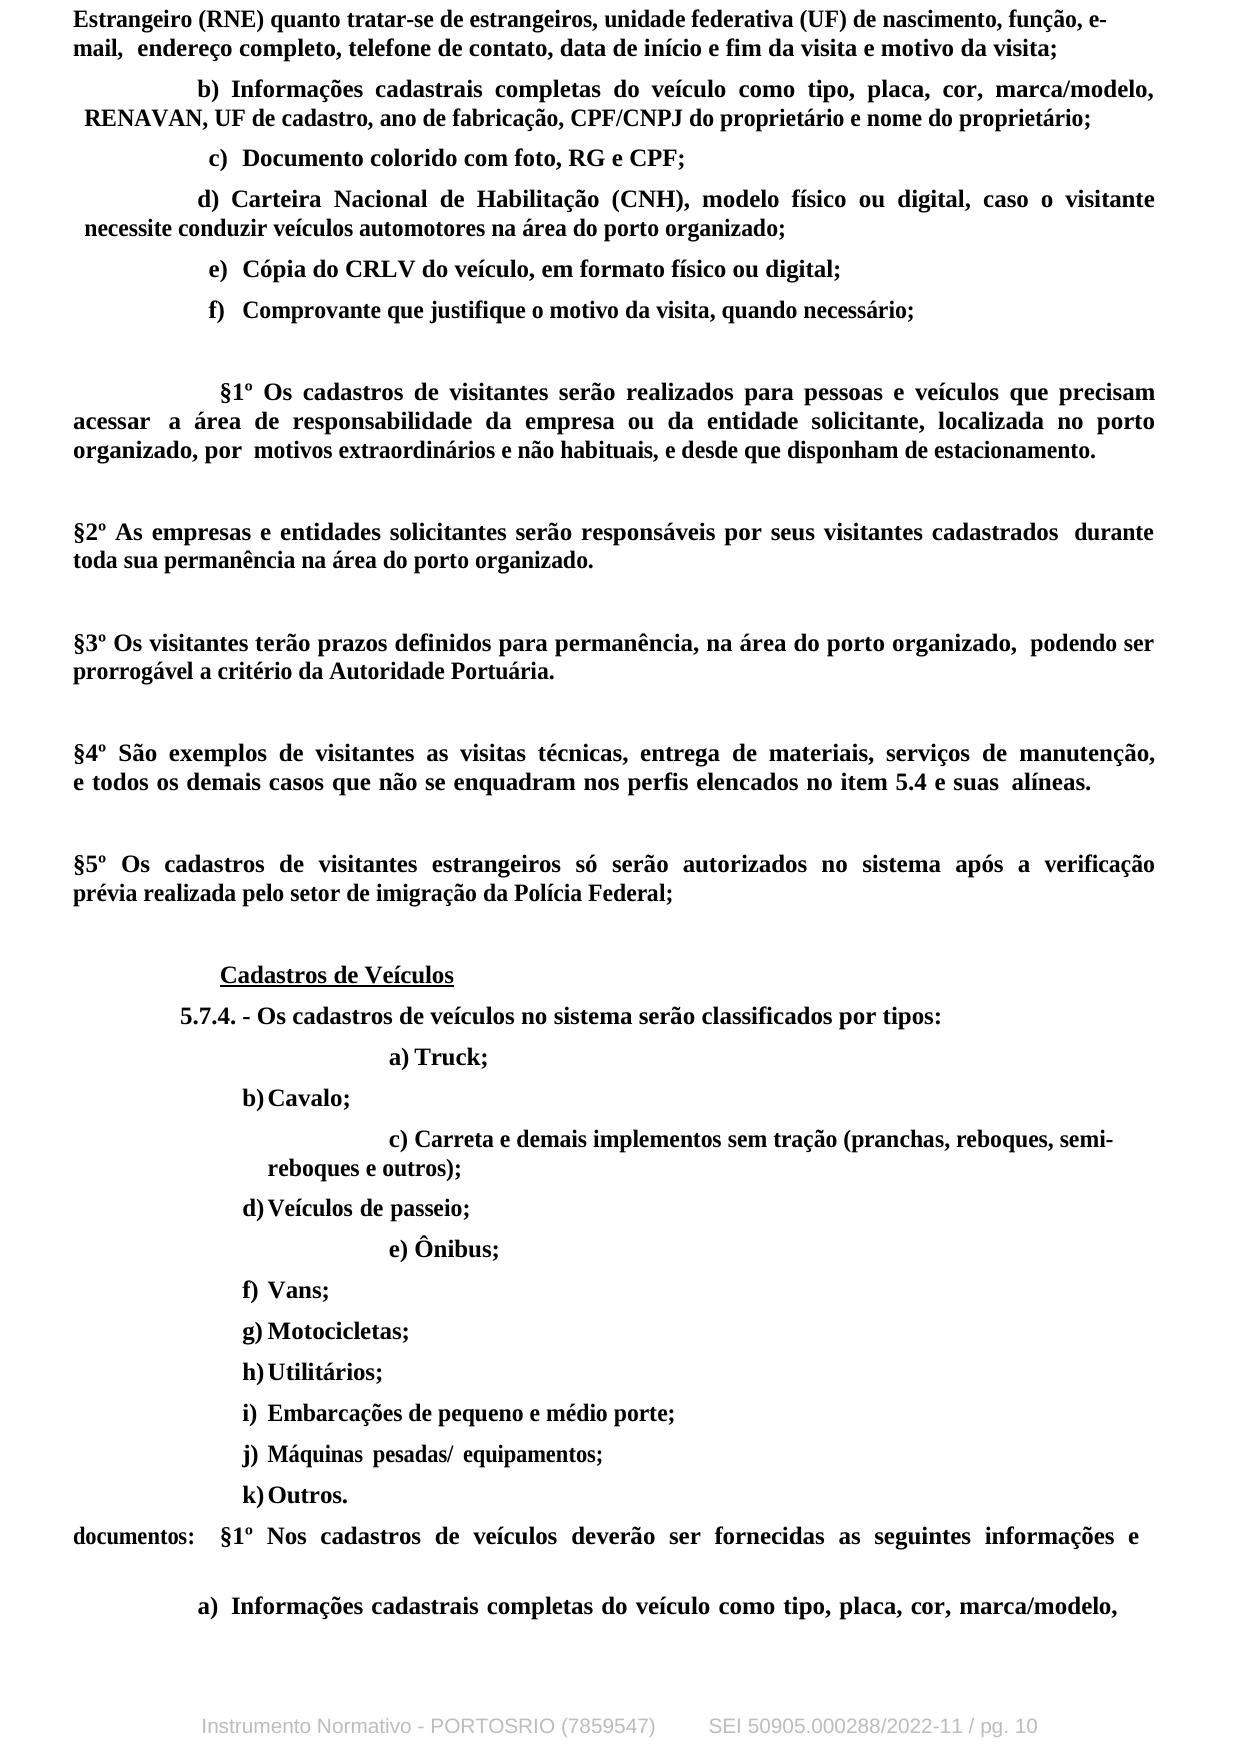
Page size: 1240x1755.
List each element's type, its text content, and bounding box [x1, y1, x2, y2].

list Informações cadastrais completas do veículo como tipo, placa, cor, marca/modelo, [219, 1591, 1167, 1619]
list Motocicletas; [242, 1316, 1167, 1345]
list - Os cadastros de veículos no sistema serão classificados por tipos: [231, 1001, 1167, 1030]
list Informações cadastrais completas do veículo como tipo, placa, cor, marca/modelo, RENAVAN, UF de cadastro, ano de fabricação, CPF/CNPJ do proprietário e nome do proprietário; [73, 74, 1154, 131]
list Documento colorido com foto, RG e CPF; [231, 143, 1167, 172]
list Vans; [242, 1275, 1167, 1304]
list Máquinas pesadas/ equipamentos; [242, 1439, 1167, 1468]
list Utilitários; [242, 1357, 1167, 1386]
list Comprovante que justifique o motivo da visita, quando necessário; [231, 295, 1167, 324]
list Ônibus; [242, 1234, 1167, 1263]
list Outros. [242, 1480, 1167, 1509]
text §2º As empresas e entidades solicitantes serão responsáveis por seus visitantes cadastrados durante toda sua permanência na área do porto organizado. [73, 517, 1154, 574]
list Cavalo; [242, 1083, 1167, 1112]
text §4º São exemplos de visitantes as visitas técnicas, entrega de materiais, serviços de manutenção, e todos os demais casos que não se enquadram nos perfis elencados no item 5.4 e suas alíneas. [73, 738, 1156, 796]
list Cópia do CRLV do veículo, em formato físico ou digital; [231, 254, 1167, 283]
list Truck; [242, 1042, 1167, 1071]
text §5º Os cadastros de visitantes estrangeiros só serão autorizados no sistema após a verificação prévia realizada pelo setor de imigração da Polícia Federal; [73, 849, 1155, 907]
text §1º Os cadastros de visitantes serão realizados para pessoas e veículos que precisam acessar a área de responsabilidade da empresa ou da entidade solicitante, localizada no porto organizado, por motivos extraordinários e não habituais, e desde que disponham de estacionamento. [73, 377, 1156, 463]
text Estrangeiro (RNE) quanto tratar-se de estrangeiros, unidade federativa (UF) de nascimento, função, e-mail, endereço completo, telefone de contato, data de início e fim da visita e motivo da visita; [73, 4, 1152, 62]
list Embarcações de pequeno e médio porte; [242, 1398, 1167, 1427]
text §1º Nos cadastros de veículos deverão ser fornecidas as seguintes informações e [219, 1521, 1167, 1550]
text Cadastros de Veículos [219, 960, 1167, 989]
text §3º Os visitantes terão prazos definidos para permanência, na área do porto organizado, podendo ser prorrogável a critério da Autoridade Portuária. [73, 628, 1155, 685]
list Carteira Nacional de Habilitação (CNH), modelo físico ou digital, caso o visitante necessite conduzir veículos automotores na área do porto organizado; [73, 184, 1156, 242]
text documentos: [73, 1521, 211, 1550]
list Veículos de passeio; [242, 1193, 1167, 1222]
list Carreta e demais implementos sem tração (pranchas, reboques, semi-reboques e outros); [242, 1124, 1167, 1181]
